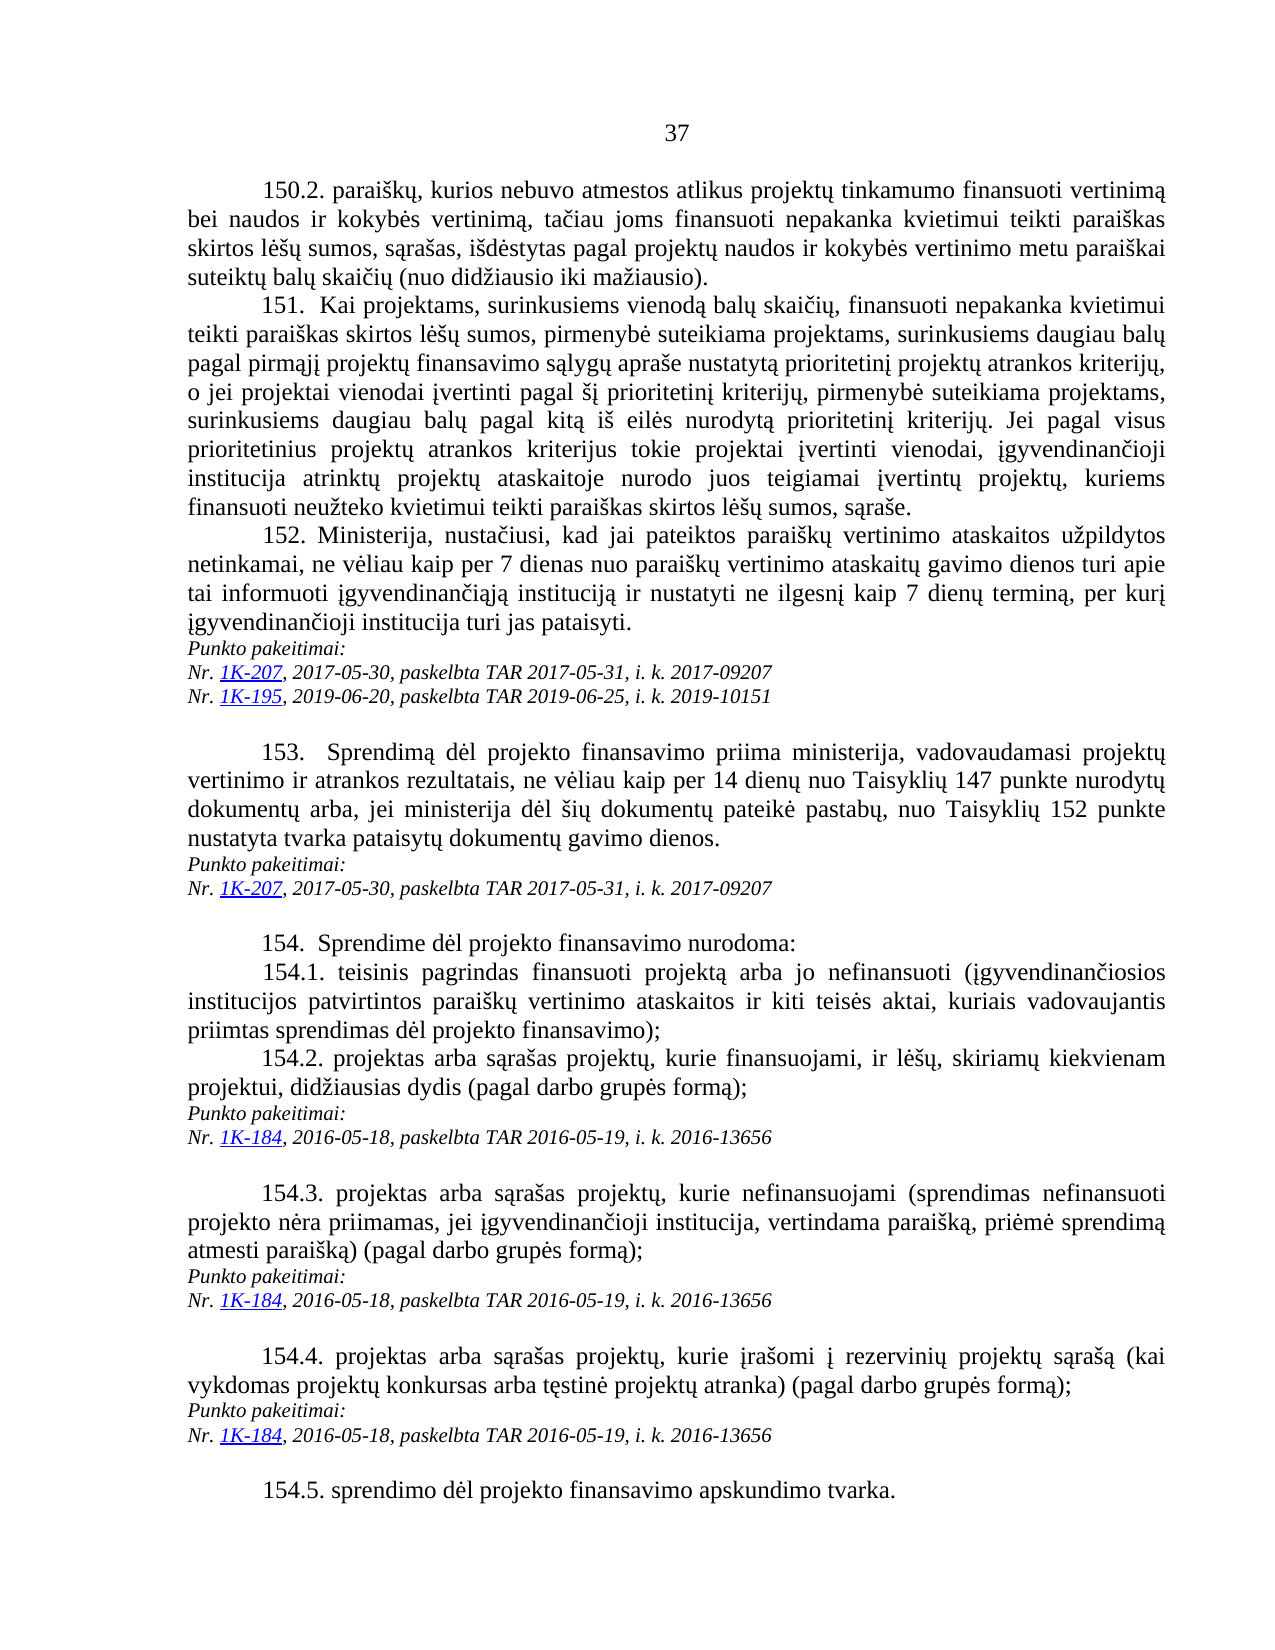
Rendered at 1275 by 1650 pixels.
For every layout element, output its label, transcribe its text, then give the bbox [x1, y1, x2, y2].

text Nr. 1K-207, 2017-05-30, paskelbta TAR 2017-05-31, i. k. 2017-09207 [187, 660, 1167, 684]
text 152. Ministerija, nustačiusi, kad jai pateiktos paraiškų vertinimo ataskaitos užpildytos netinkamai, ne vėliau kaip per 7 dienas nuo paraiškų vertinimo ataskaitų gavimo dienos turi apie tai informuoti įgyvendinančiąją instituciją ir nustatyti ne ilgesnį kaip 7 dienų terminą, per kurį įgyvendinančioji institucija turi jas pataisyti. [187, 521, 1167, 636]
text Nr. 1K-195, 2019-06-20, paskelbta TAR 2019-06-25, i. k. 2019-10151 [187, 684, 1167, 708]
text Nr. 1K-184, 2016-05-18, paskelbta TAR 2016-05-19, i. k. 2016-13656 [187, 1422, 1167, 1447]
text Nr. 1K-184, 2016-05-18, paskelbta TAR 2016-05-19, i. k. 2016-13656 [187, 1125, 1167, 1149]
text Punkto pakeitimai: [187, 852, 1167, 876]
text 154.3. projektas arba sąrašas projektų, kurie nefinansuojami (sprendimas nefinansuoti projekto nėra priimamas, jei įgyvendinančioji institucija, vertindama paraišką, priėmė sprendimą atmesti paraišką) (pagal darbo grupės formą); [187, 1178, 1167, 1264]
text Punkto pakeitimai: [187, 1398, 1167, 1422]
text 154.4. projektas arba sąrašas projektų, kurie įrašomi į rezervinių projektų sąrašą (kai vykdomas projektų konkursas arba tęstinė projektų atranka) (pagal darbo grupės formą); [187, 1341, 1167, 1398]
text 154. Sprendime dėl projekto finansavimo nurodoma: [187, 928, 1167, 957]
text 151. Kai projektams, surinkusiems vienodą balų skaičių, finansuoti nepakanka kvietimui teikti paraiškas skirtos lėšų sumos, pirmenybė suteikiama projektams, surinkusiems daugiau balų pagal pirmąjį projektų finansavimo sąlygų apraše nustatytą prioritetinį projektų atrankos kriterijų, o jei projektai vienodai įvertinti pagal šį prioritetinį kriterijų, pirmenybė suteikiama projektams, surinkusiems daugiau balų pagal kitą iš eilės nurodytą prioritetinį kriterijų. Jei pagal visus prioritetinius projektų atrankos kriterijus tokie projektai įvertinti vienodai, įgyvendinančioji institucija atrinktų projektų ataskaitoje nurodo juos teigiamai įvertintų projektų, kuriems finansuoti neužteko kvietimui teikti paraiškas skirtos lėšų sumos, sąraše. [187, 291, 1167, 521]
text 153. Sprendimą dėl projekto finansavimo priima ministerija, vadovaudamasi projektų vertinimo ir atrankos rezultatais, ne vėliau kaip per 14 dienų nuo Taisyklių 147 punkte nurodytų dokumentų arba, jei ministerija dėl šių dokumentų pateikė pastabų, nuo Taisyklių 152 punkte nustatyta tvarka pataisytų dokumentų gavimo dienos. [187, 737, 1167, 852]
text Punkto pakeitimai: [187, 636, 1167, 660]
text 154.2. projektas arba sąrašas projektų, kurie finansuojami, ir lėšų, skiriamų kiekvienam projektui, didžiausias dydis (pagal darbo grupės formą); [187, 1043, 1167, 1101]
text 154.5. sprendimo dėl projekto finansavimo apskundimo tvarka. [187, 1475, 1167, 1504]
text Nr. 1K-184, 2016-05-18, paskelbta TAR 2016-05-19, i. k. 2016-13656 [187, 1288, 1167, 1312]
text 154.1. teisinis pagrindas finansuoti projektą arba jo nefinansuoti (įgyvendinančiosios institucijos patvirtintos paraiškų vertinimo ataskaitos ir kiti teisės aktai, kuriais vadovaujantis priimtas sprendimas dėl projekto finansavimo); [187, 957, 1167, 1043]
text 150.2. paraiškų, kurios nebuvo atmestos atlikus projektų tinkamumo finansuoti vertinimą bei naudos ir kokybės vertinimą, tačiau joms finansuoti nepakanka kvietimui teikti paraiškas skirtos lėšų sumos, sąrašas, išdėstytas pagal projektų naudos ir kokybės vertinimo metu paraiškai suteiktų balų skaičių (nuo didžiausio iki mažiausio). [187, 176, 1167, 291]
text Punkto pakeitimai: [187, 1264, 1167, 1288]
text Punkto pakeitimai: [187, 1101, 1167, 1125]
text Nr. 1K-207, 2017-05-30, paskelbta TAR 2017-05-31, i. k. 2017-09207 [187, 876, 1167, 900]
